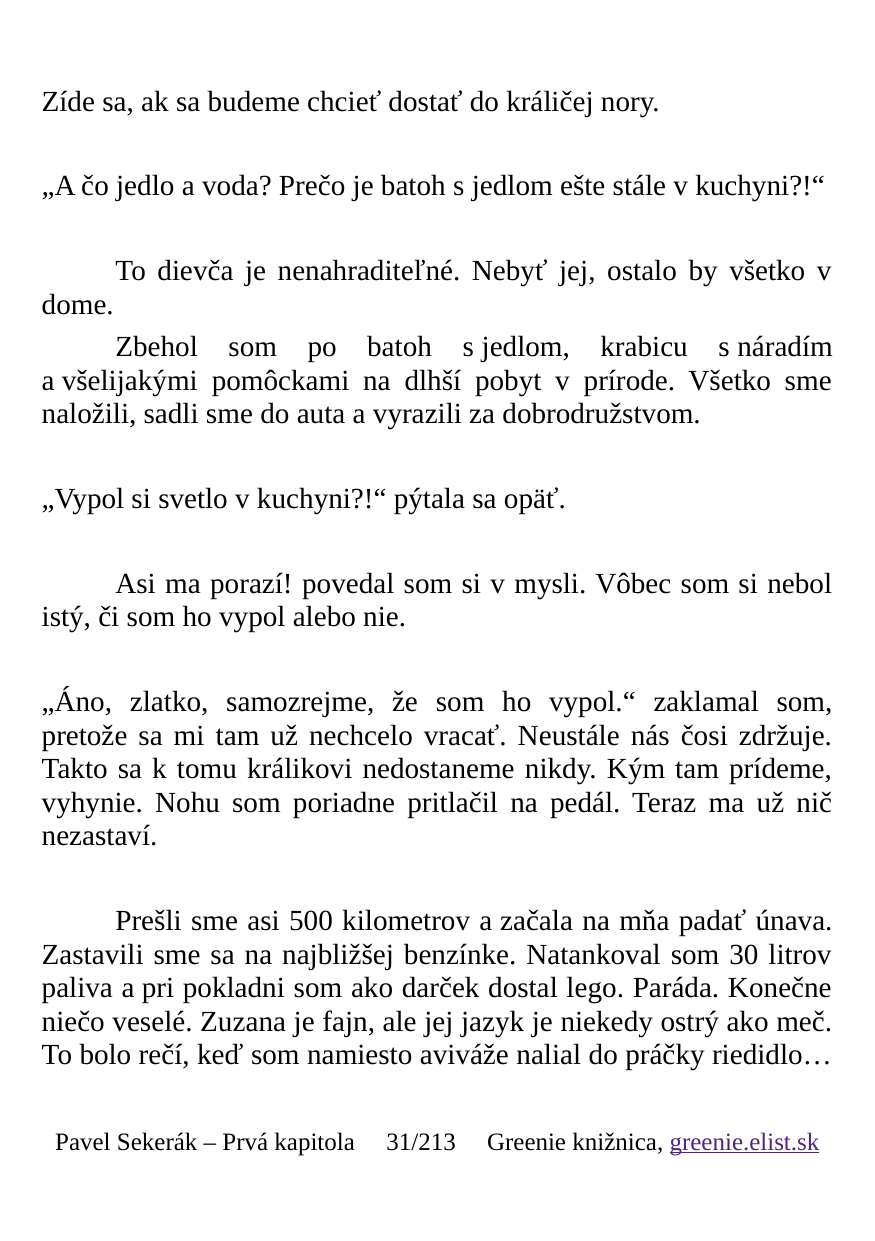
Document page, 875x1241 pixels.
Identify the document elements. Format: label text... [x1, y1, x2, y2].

text „Vypol si svetlo v kuchyni?!“ pýtala sa opäť. [41, 481, 833, 515]
text Asi ma porazí! povedal som si v mysli. Vôbec som si nebol istý, či som ho vypol alebo nie. [41, 566, 833, 633]
text To dievča je nenahraditeľné. Nebyť jej, ostalo by všetko v dome. [41, 253, 833, 320]
text Zíde sa, ak sa budeme chcieť dostať do králičej nory. [41, 84, 833, 117]
text Zbehol som po batoh s jedlom, krabicu s náradím a všelijakými pomôckami na dlhší pobyt v prírode. Všetko sme naložili, sadli sme do auta a vyrazili za dobrodružstvom. [41, 329, 833, 430]
text „Áno, zlatko, samozrejme, že som ho vypol.“ zaklamal som, pretože sa mi tam už nechcelo vracať. Neustále nás čosi zdržuje. Takto sa k tomu králikovi nedostaneme nikdy. Kým tam prídeme, vyhynie. Nohu som poriadne pritlačil na pedál. Teraz ma už nič nezastaví. [41, 684, 833, 852]
text „A čo jedlo a voda? Prečo je batoh s jedlom ešte stále v kuchyni?!“ [41, 168, 833, 202]
text Prešli sme asi 500 kilometrov a začala na mňa padať únava. Zastavili sme sa na najbližšej benzínke. Natankoval som 30 litrov paliva a pri pokladni som ako darček dostal lego. Paráda. Konečne niečo veselé. Zuzana je fajn, ale jej jazyk je niekedy ostrý ako meč. To bolo rečí, keď som namiesto aviváže nalial do práčky riedidlo… [41, 903, 833, 1071]
